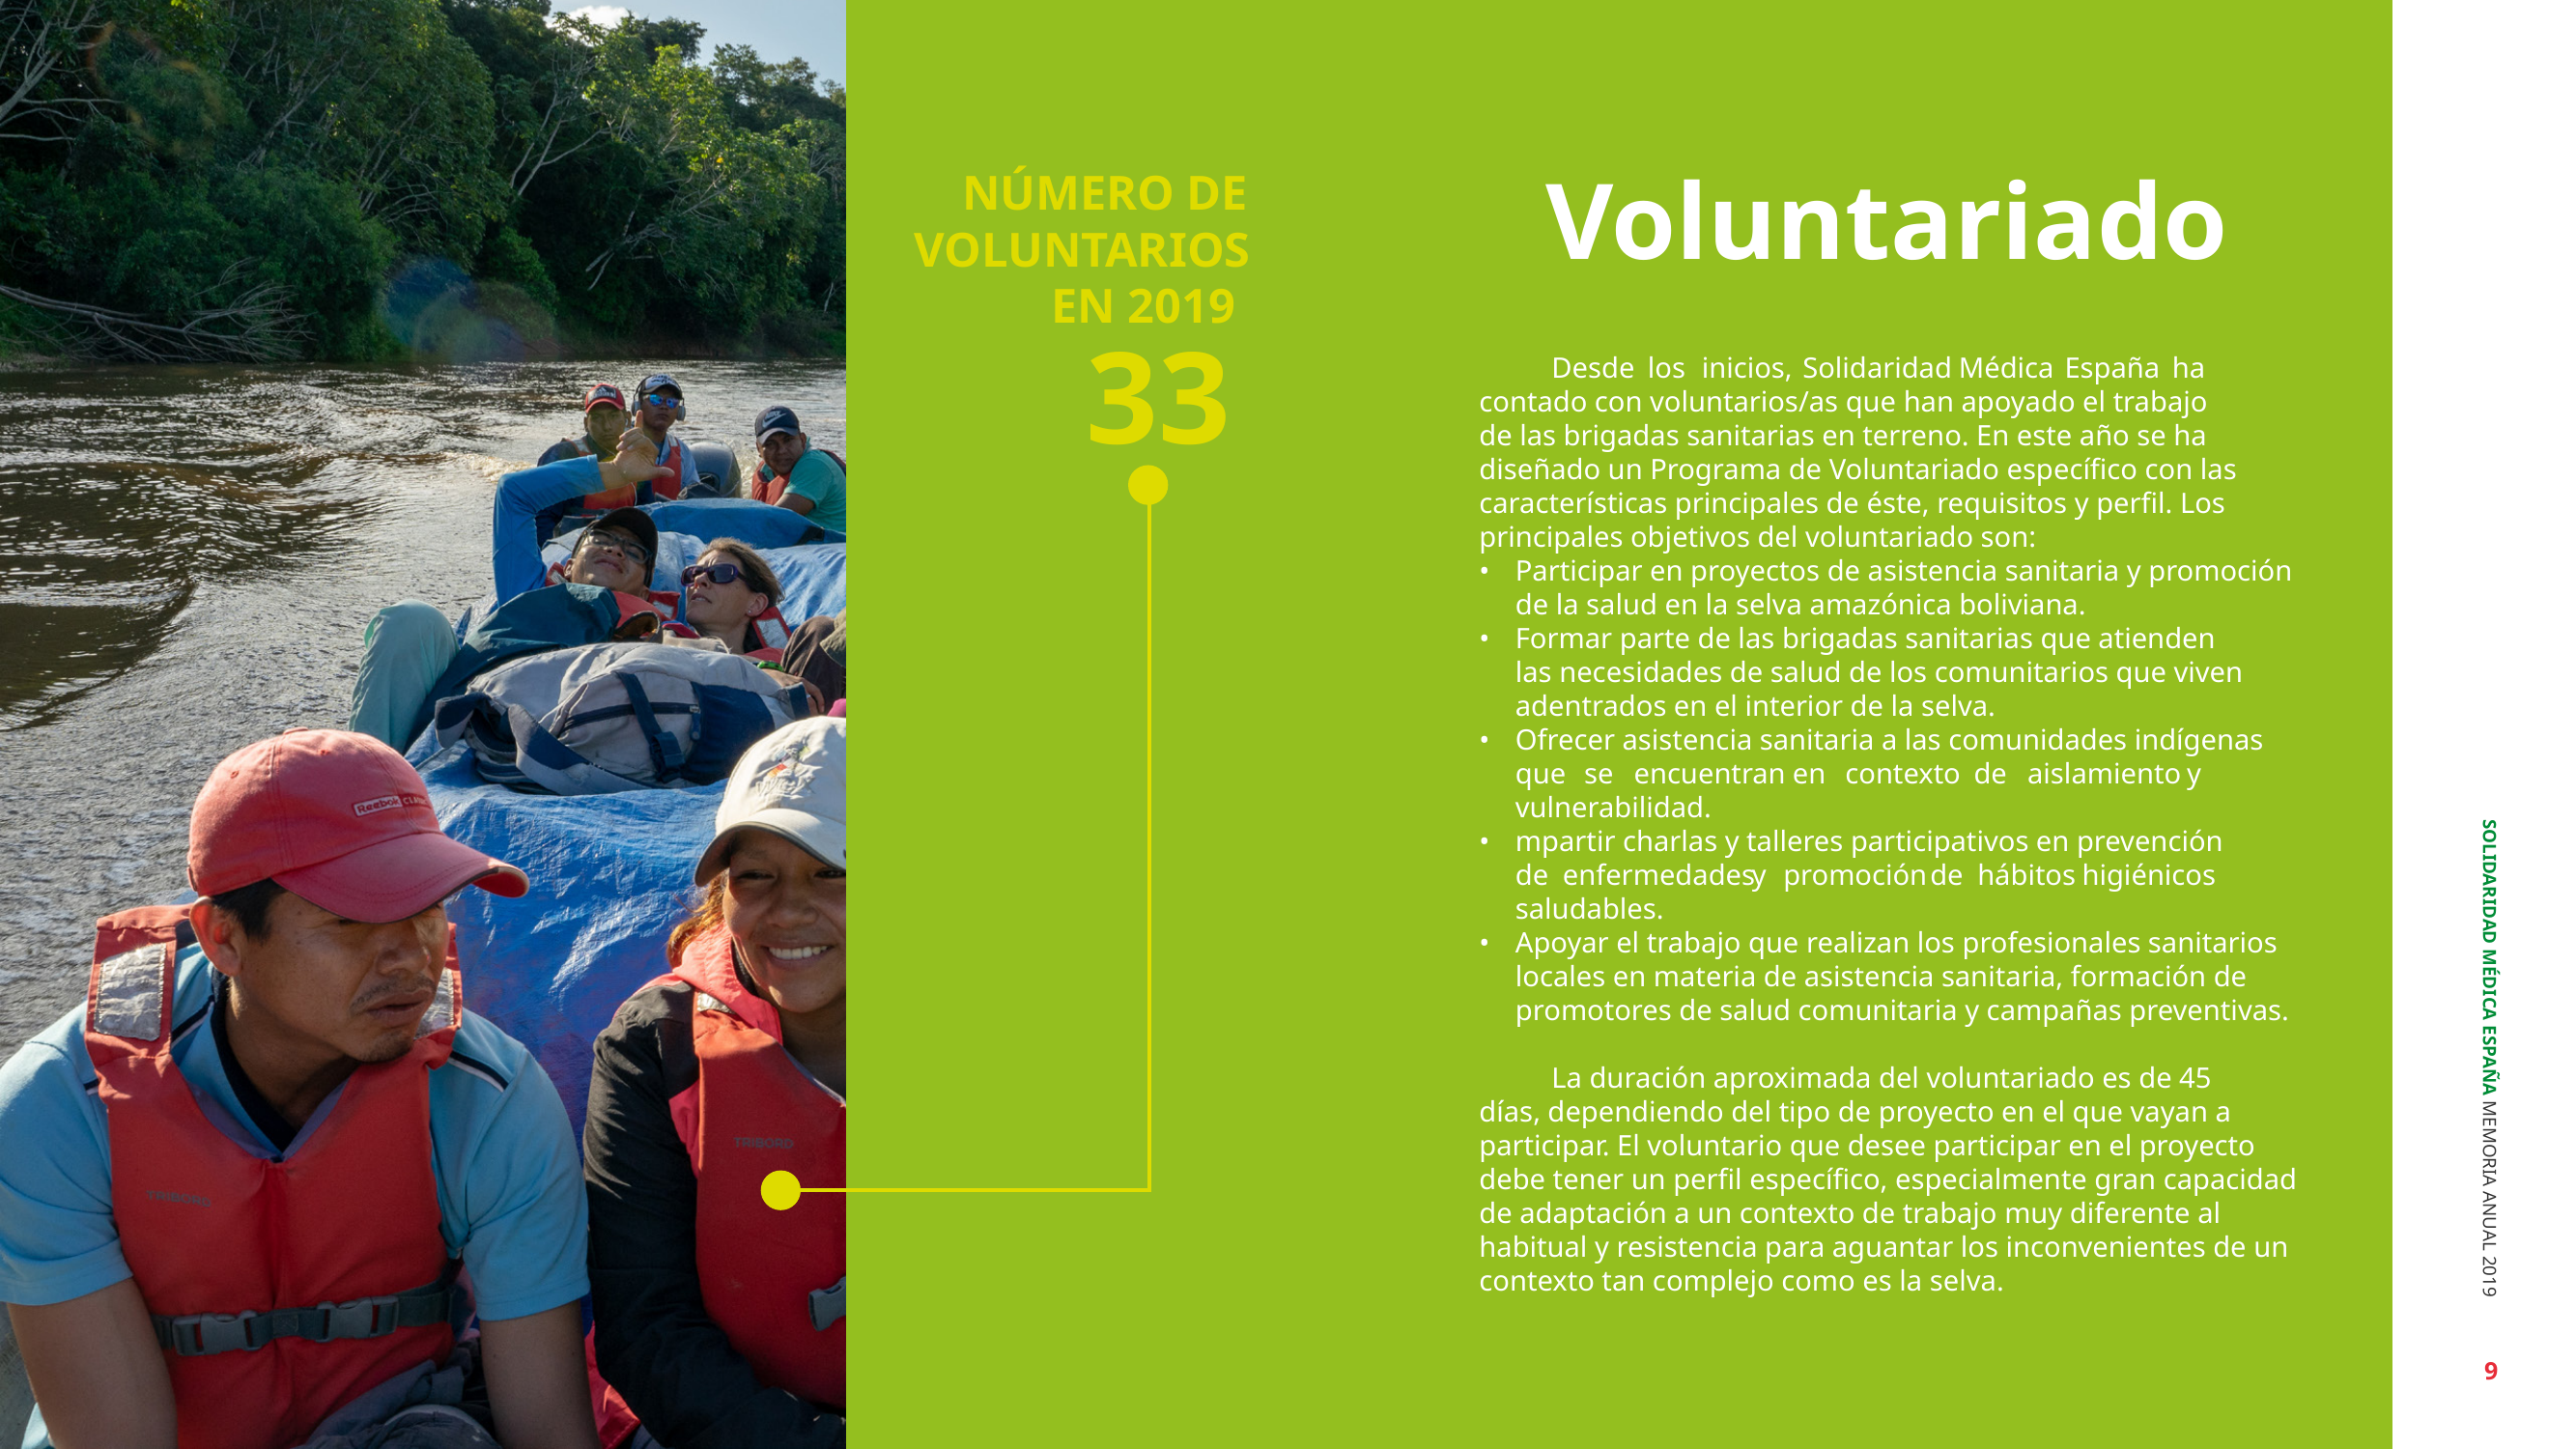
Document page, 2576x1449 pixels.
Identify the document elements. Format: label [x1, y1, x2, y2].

picture [0, 0, 846, 1449]
